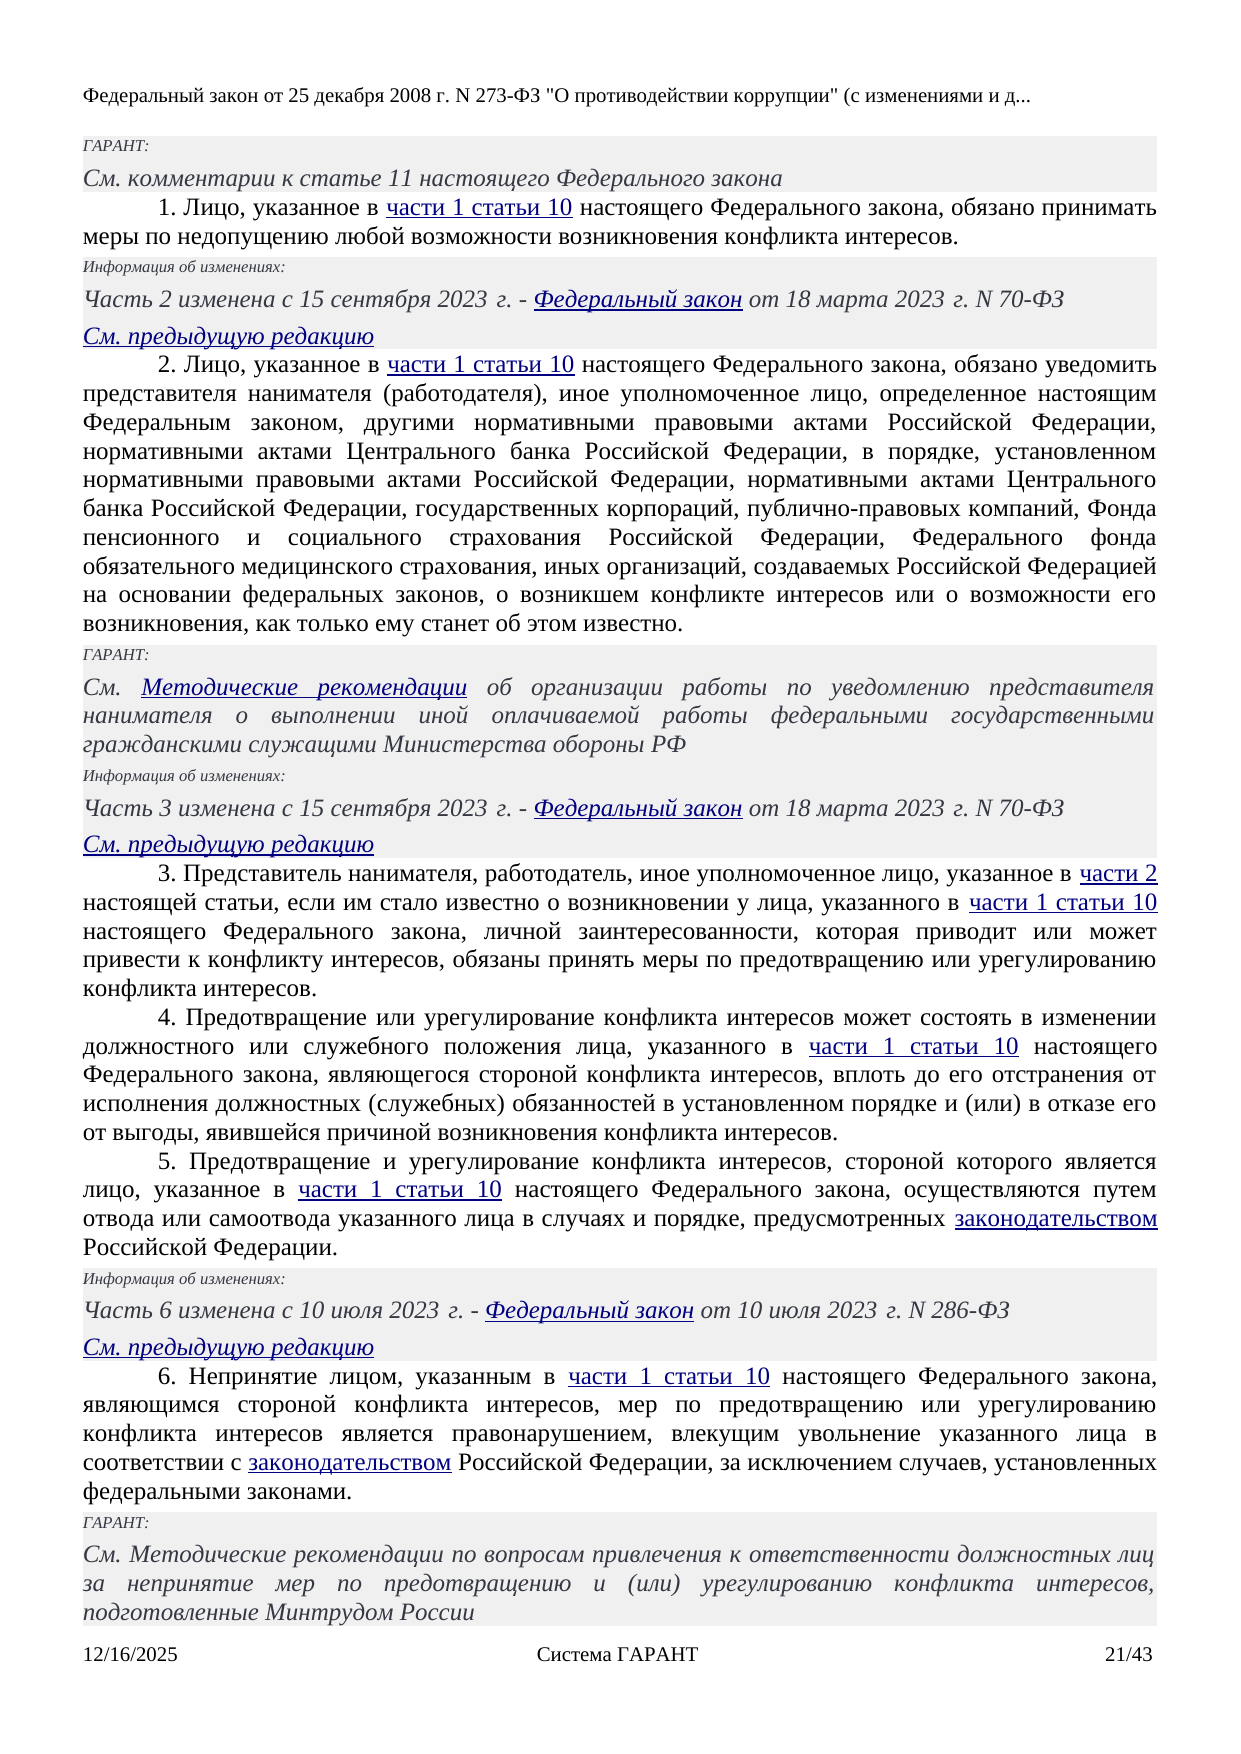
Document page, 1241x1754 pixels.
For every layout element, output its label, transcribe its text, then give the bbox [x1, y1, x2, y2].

text 3. Представитель нанимателя, работодатель, иное уполномоченное лицо, указанное в части 2 настоящей статьи, если им стало известно о возникновении у лица, указанного в части 1 статьи 10 настоящего Федерального закона, личной заинтересованности, которая приводит или может привести к конфликту интересов, обязаны принять меры по предотвращению или урегулированию конфликта интересов. [83, 858, 1157, 1002]
text См. предыдущую редакцию [377, 1332, 1157, 1361]
text ГАРАНТ: [151, 645, 1157, 664]
text ГАРАНТ: [151, 136, 1157, 155]
text См. Методические рекомендации об организации работы по уведомлению представителя нанимателя о выполнении иной оплачиваемой работы федеральными государственными гражданскими служащими Министерства обороны РФ [689, 729, 1157, 758]
text ГАРАНТ: [83, 1512, 1157, 1532]
text 2. Лицо, указанное в части 1 статьи 10 настоящего Федерального закона, обязано уведомить представителя нанимателя (работодателя), иное уполномоченное лицо, определенное настоящим Федеральным законом, другими нормативными правовыми актами Российской Федерации, нормативными актами Центрального банка Российской Федерации, в порядке, установленном нормативными правовыми актами Российской Федерации, нормативными актами Центрального банка Российской Федерации, государственных корпораций, публично-правовых компаний, Фонда пенсионного и социального страхования Российской Федерации, Федерального фонда обязательного медицинского страхования, иных организаций, создаваемых Российской Федерацией на основании федеральных законов, о возникшем конфликте интересов или о возможности его возникновения, как только ему станет об этом известно. [83, 349, 1157, 637]
text См. комментарии к статье 11 настоящего Федерального закона [785, 163, 1157, 192]
text Информация об изменениях: [287, 257, 1157, 276]
text 5. Предотвращение и урегулирование конфликта интересов, стороной которого является лицо, указанное в части 1 статьи 10 настоящего Федерального закона, осуществляются путем отвода или самоотвода указанного лица в случаях и порядке, предусмотренных законодательством Российской Федерации. [83, 1146, 1157, 1261]
text Часть 2 изменена с 15 сентября 2023 г. - Федеральный закон от 18 марта 2023 г. N 70-ФЗ [1067, 284, 1157, 313]
text Часть 3 изменена с 15 сентября 2023 г. - Федеральный закон от 18 марта 2023 г. N 70-ФЗ [1067, 793, 1157, 822]
text См. предыдущую редакцию [377, 321, 1157, 349]
text 6. Непринятие лицом, указанным в части 1 статьи 10 настоящего Федерального закона, являющимся стороной конфликта интересов, мер по предотвращению или урегулированию конфликта интересов является правонарушением, влекущим увольнение указанного лица в соответствии с законодательством Российской Федерации, за исключением случаев, установленных федеральными законами. [83, 1361, 1157, 1504]
text Часть 6 изменена с 10 июля 2023 г. - Федеральный закон от 10 июля 2023 г. N 286-ФЗ [1012, 1296, 1157, 1324]
text 1. Лицо, указанное в части 1 статьи 10 настоящего Федерального закона, обязано принимать меры по недопущению любой возможности возникновения конфликта интересов. [83, 192, 1157, 249]
text Информация об изменениях: [83, 1268, 1157, 1288]
text 4. Предотвращение или урегулирование конфликта интересов может состоять в изменении должностного или служебного положения лица, указанного в части 1 статьи 10 настоящего Федерального закона, являющегося стороной конфликта интересов, вплоть до его отстранения от исполнения должностных (служебных) обязанностей в установленном порядке и (или) в отказе его от выгоды, явившейся причиной возникновения конфликта интересов. [83, 1002, 1157, 1146]
text Информация об изменениях: [287, 766, 1157, 785]
text См. Методические рекомендации по вопросам привлечения к ответственности должностных лиц за непринятие мер по предотвращению и (или) урегулированию конфликта интересов, подготовленные Минтрудом России [477, 1597, 1157, 1626]
text См. предыдущую редакцию [83, 829, 1157, 858]
